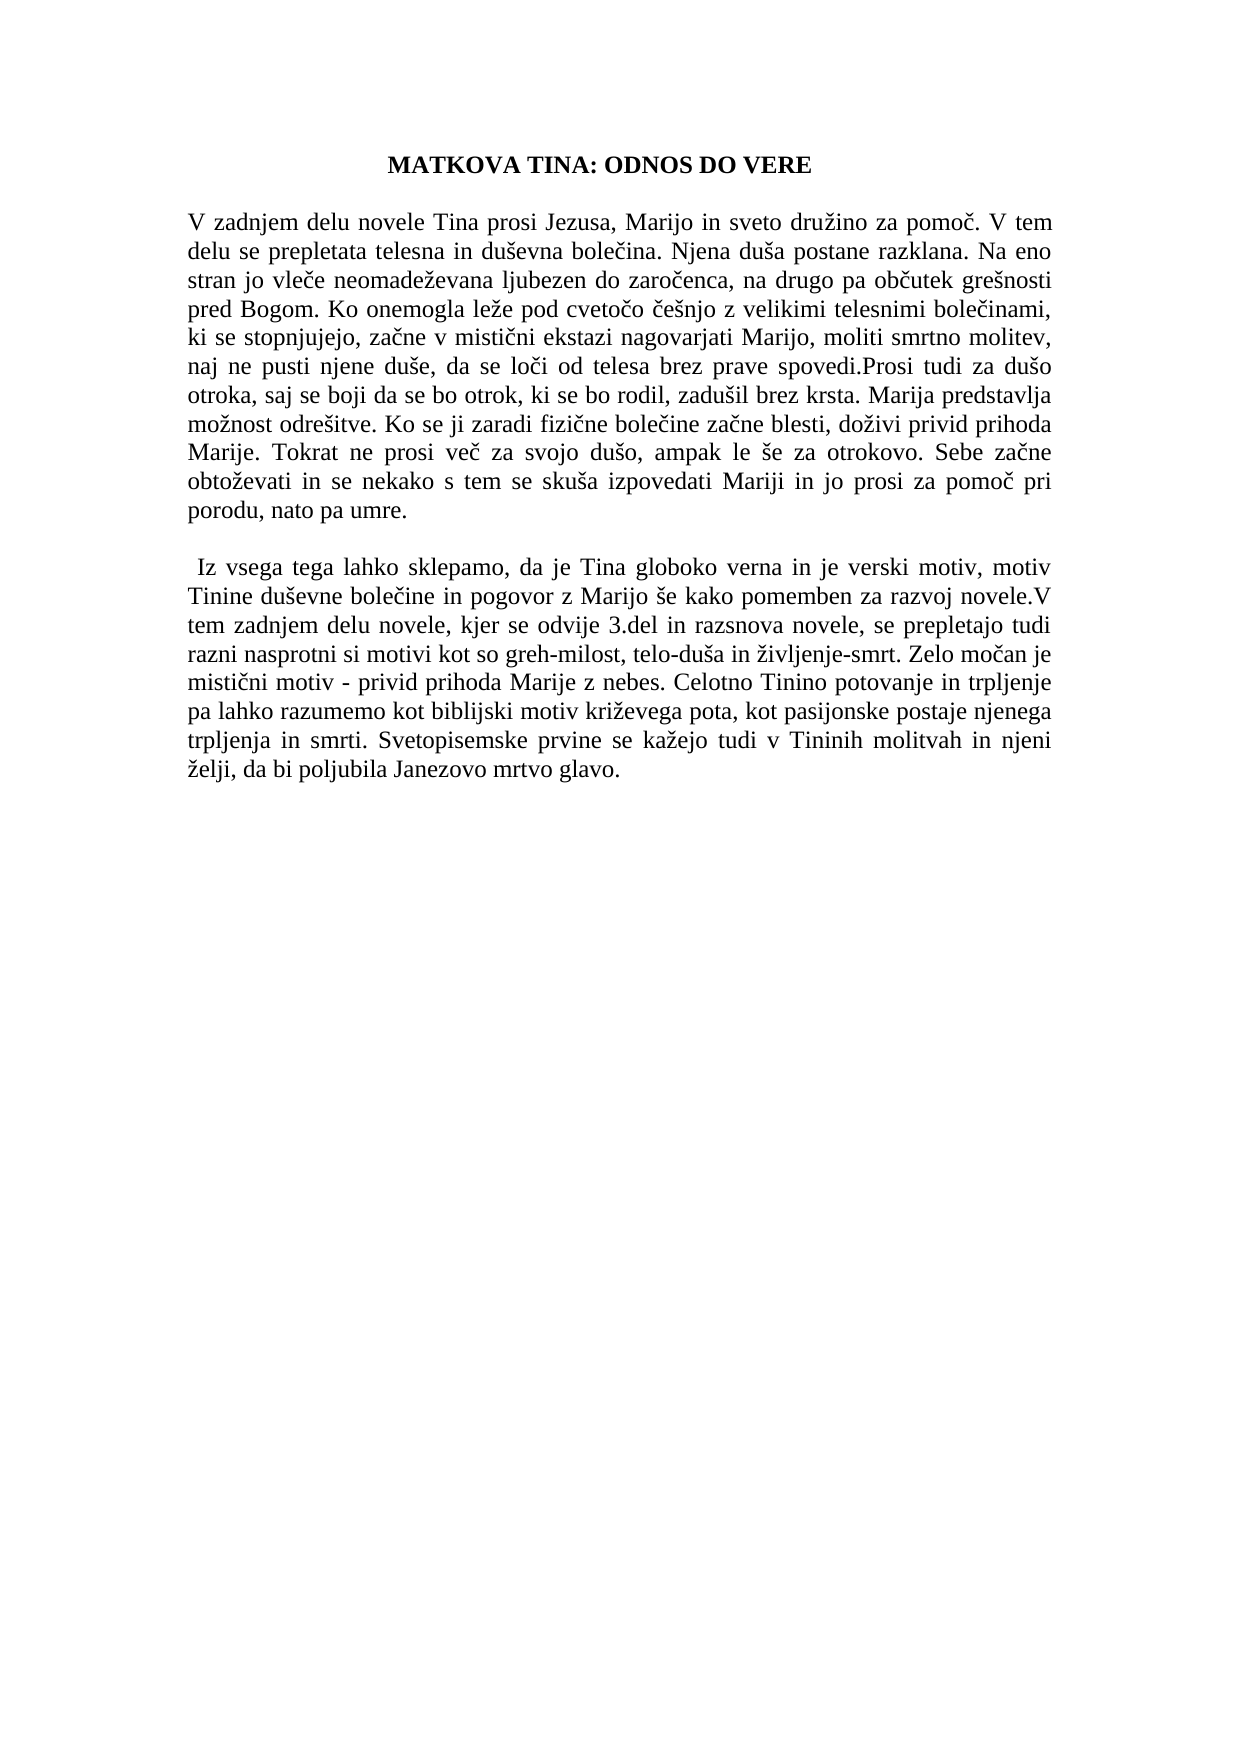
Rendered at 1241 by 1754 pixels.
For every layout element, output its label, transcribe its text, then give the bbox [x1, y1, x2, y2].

text Iz vsega tega lahko sklepamo, da je Tina globoko verna in je verski motiv, motiv Tinine duševne bolečine in pogovor z Marijo še kako pomemben za razvoj novele.V tem zadnjem delu novele, kjer se odvije 3.del in razsnova novele, se prepletajo tudi razni nasprotni si motivi kot so greh-milost, telo-duša in življenje-smrt. Zelo močan je mistični motiv - privid prihoda Marije z nebes. Celotno Tinino potovanje in trpljenje pa lahko razumemo kot biblijski motiv križevega pota, kot pasijonske postaje njenega trpljenja in smrti. Svetopisemske prvine se kažejo tudi v Tininih molitvah in njeni želji, da bi poljubila Janezovo mrtvo glavo. [187, 552, 1053, 782]
text MATKOVA TINA: ODNOS DO VERE [187, 150, 1053, 179]
text V zadnjem delu novele Tina prosi Jezusa, Marijo in sveto družino za pomoč. V tem delu se prepletata telesna in duševna bolečina. Njena duša postane razklana. Na eno stran jo vleče neomadeževana ljubezen do zaročenca, na drugo pa občutek grešnosti pred Bogom. Ko onemogla leže pod cvetočo češnjo z velikimi telesnimi bolečinami, ki se stopnjujejo, začne v mistični ekstazi nagovarjati Marijo, moliti smrtno molitev, naj ne pusti njene duše, da se loči od telesa brez prave spovedi.Prosi tudi za dušo otroka, saj se boji da se bo otrok, ki se bo rodil, zadušil brez krsta. Marija predstavlja možnost odrešitve. Ko se ji zaradi fizične bolečine začne blesti, doživi privid prihoda Marije. Tokrat ne prosi več za svojo dušo, ampak le še za otrokovo. Sebe začne obtoževati in se nekako s tem se skuša izpovedati Mariji in jo prosi za pomoč pri porodu, nato pa umre. [187, 207, 1053, 524]
